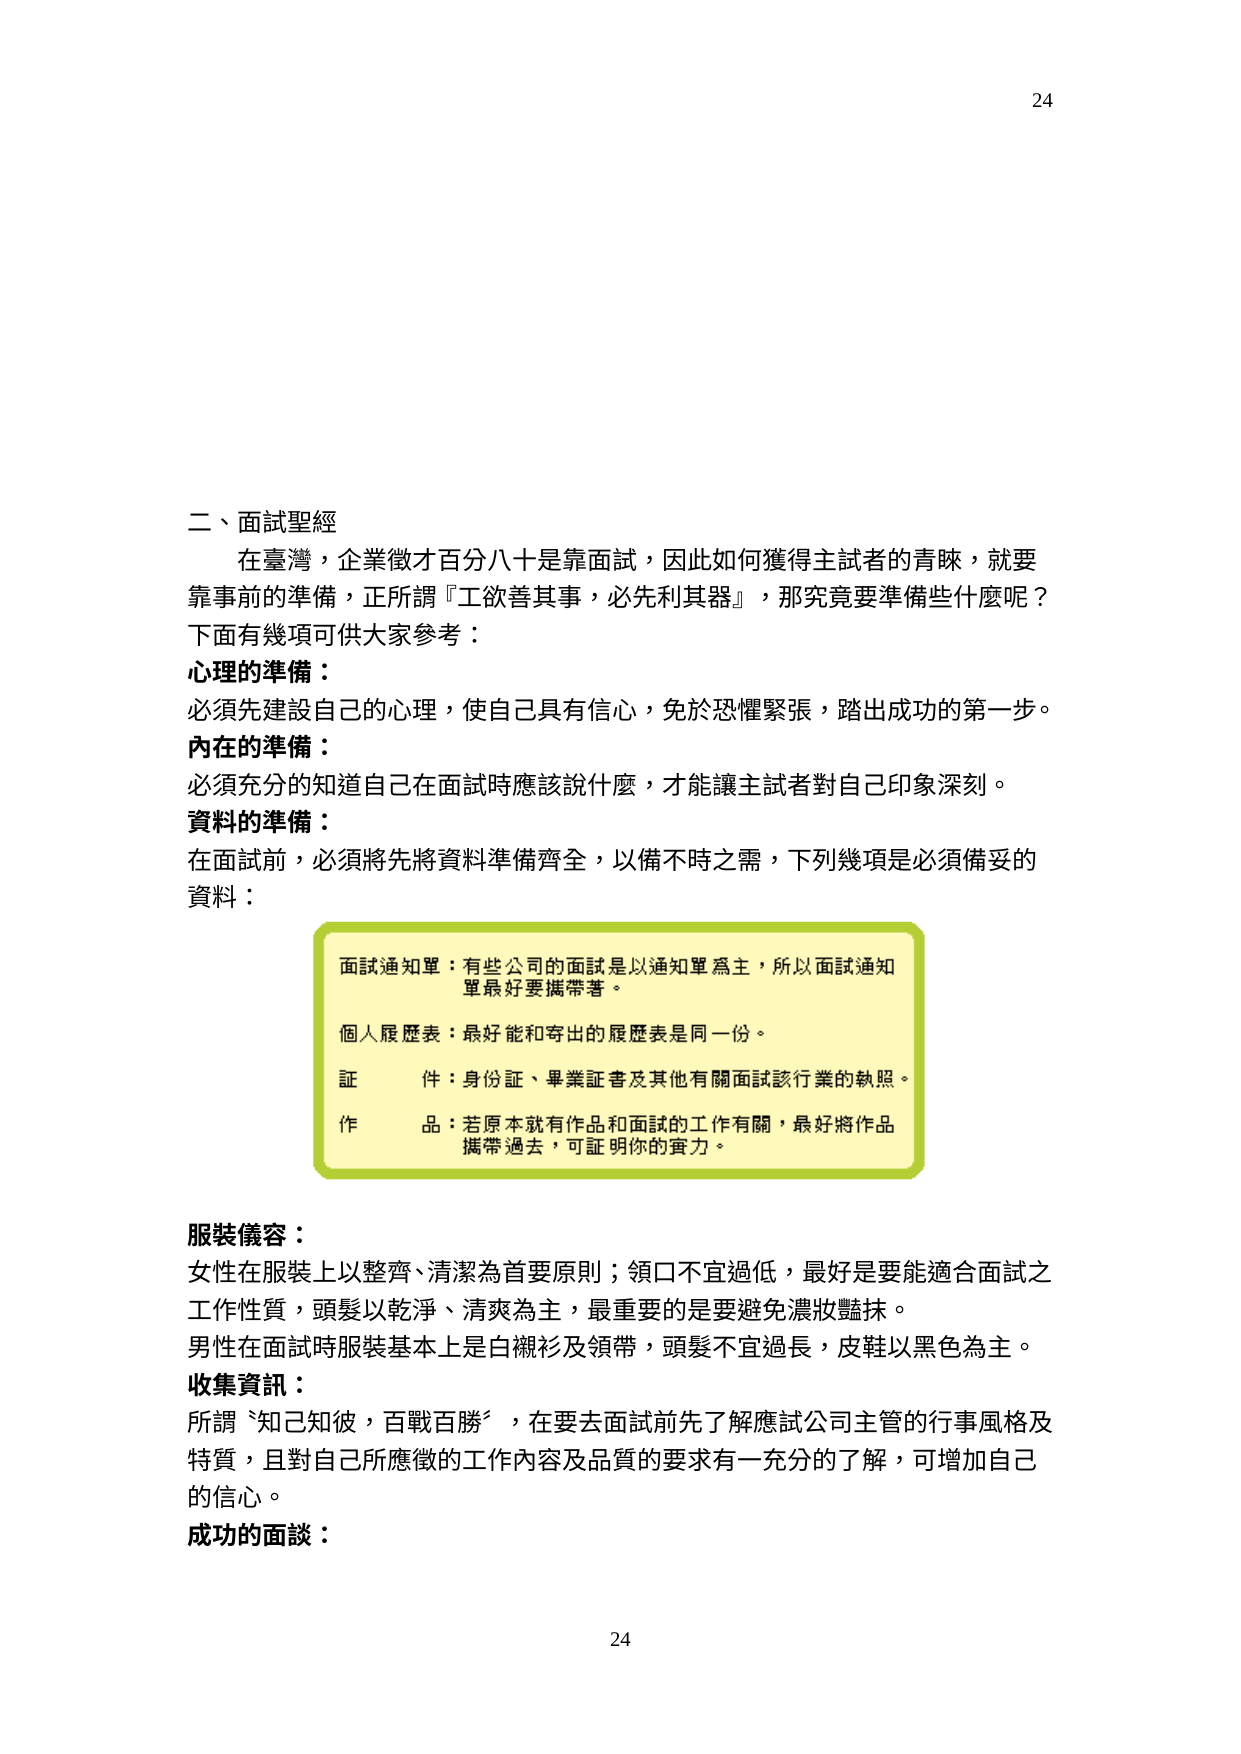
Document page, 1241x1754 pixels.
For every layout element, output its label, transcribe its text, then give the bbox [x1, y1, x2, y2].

text 在臺灣，企業徵才百分八十是靠面試，因此如何獲得主試者的青睞，就要靠事前的準備，正所謂『工欲善其事，必先利其器』，那究竟要準備些什麼呢？下面有幾項可供大家參考： [187, 539, 1053, 652]
picture [307, 914, 933, 1194]
text 資料的準備： [187, 802, 1053, 839]
text 收集資訊： [187, 1364, 1053, 1402]
text 心理的準備： [187, 652, 1053, 689]
text 服裝儀容： [187, 1214, 1053, 1252]
text 必須充分的知道自己在面試時應該說什麼，才能讓主試者對自己印象深刻。 [187, 764, 1053, 802]
text 所謂〝知己知彼，百戰百勝〞，在要去面試前先了解應試公司主管的行事風格及特質，且對自己所應徵的工作內容及品質的要求有一充分的了解，可增加自己的信心。 [187, 1402, 1053, 1514]
text 在面試前，必須將先將資料準備齊全，以備不時之需，下列幾項是必須備妥的資料： [187, 839, 1053, 914]
text 內在的準備： [187, 727, 1053, 764]
text 成功的面談： [187, 1514, 1053, 1552]
text 二、面試聖經 [187, 502, 1053, 539]
text 女性在服裝上以整齊、清潔為首要原則；領口不宜過低，最好是要能適合面試之工作性質，頭髮以乾淨、清爽為主，最重要的是要避免濃妝豔抹。 男性在面試時服裝基本上是白襯衫及領帶，頭髮不宜過長，皮鞋以黑色為主。 [187, 1252, 1053, 1364]
text 必須先建設自己的心理，使自己具有信心，免於恐懼緊張，踏出成功的第一步。 [187, 689, 1053, 727]
